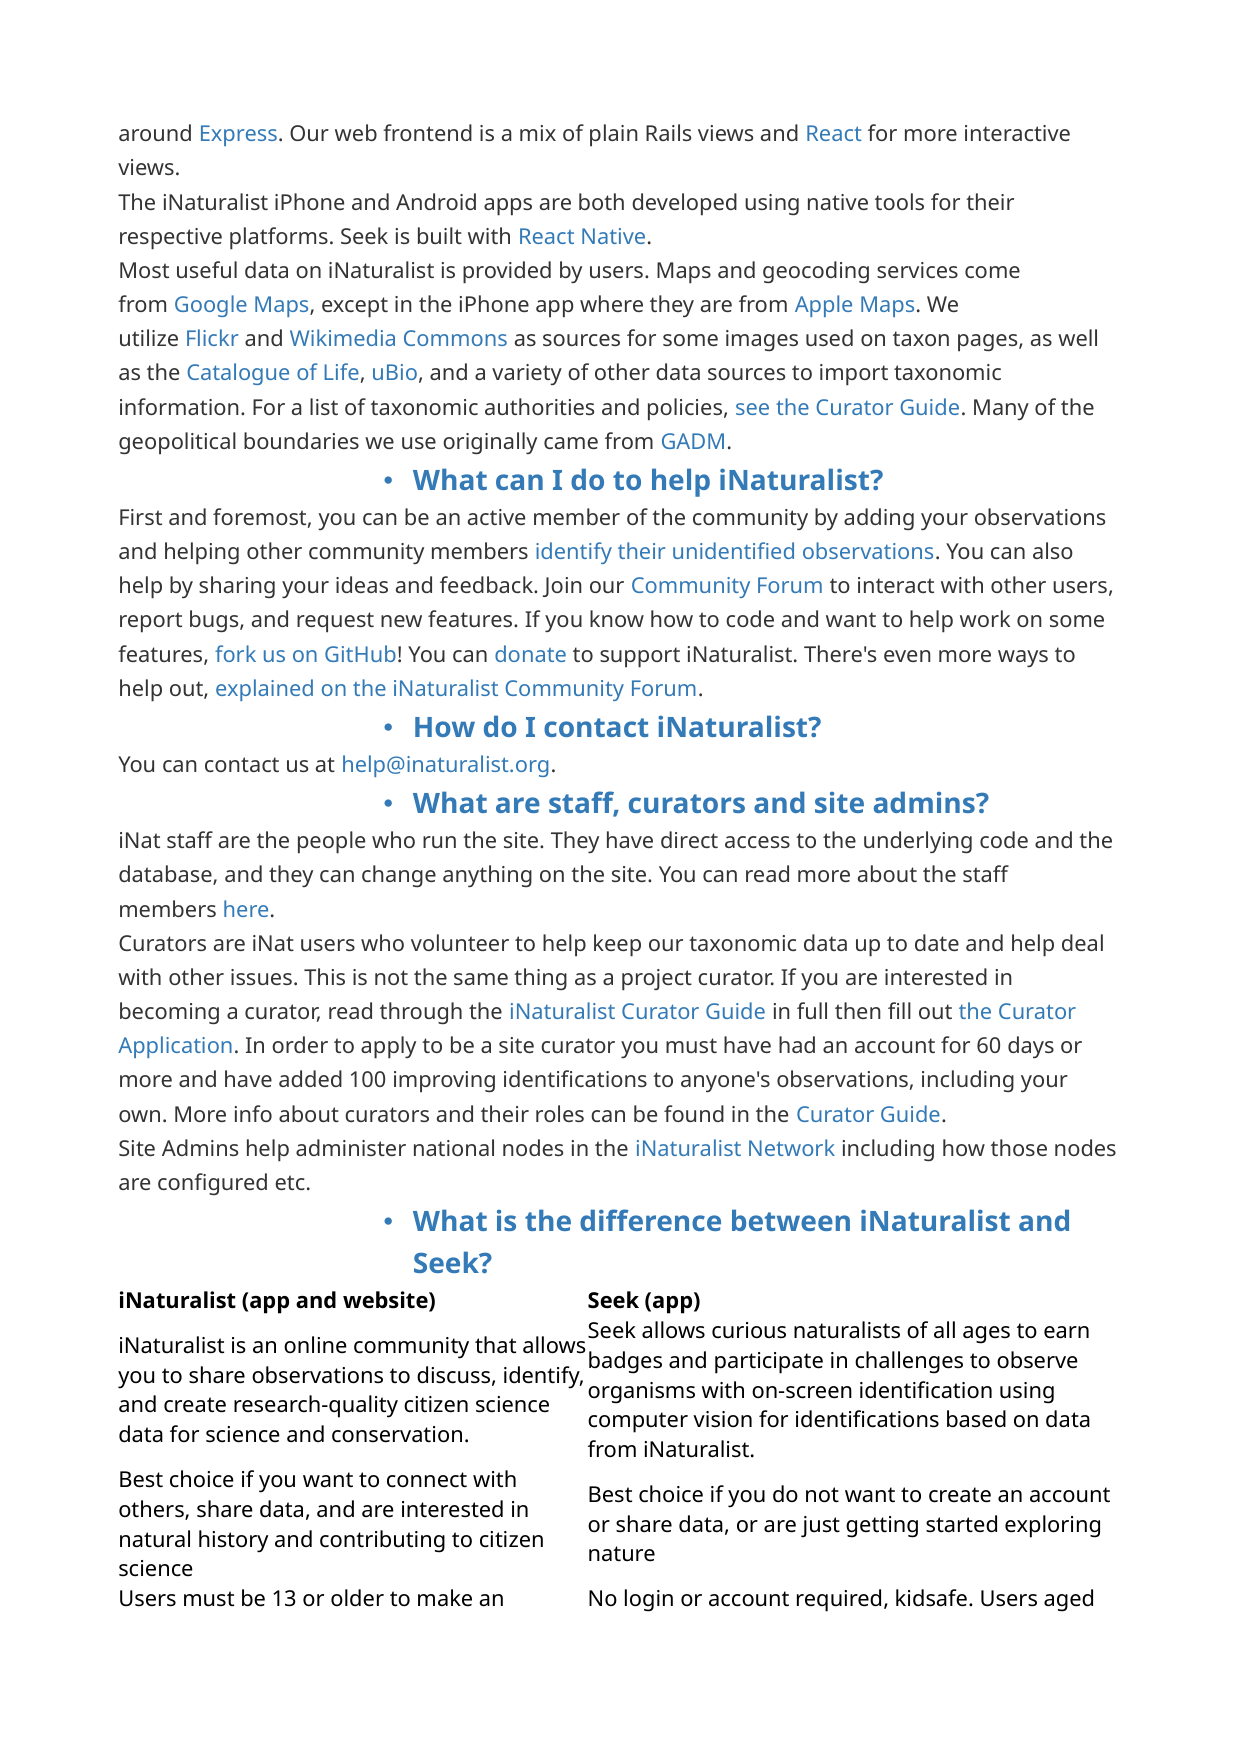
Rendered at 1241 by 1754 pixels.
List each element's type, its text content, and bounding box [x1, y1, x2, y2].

list Curators are iNat users who volunteer to help keep our taxonomic data up to date and help deal with other issues. This is not the same thing as a project curator. If you are interested in becoming a curator, read through the iNaturalist Curator Guide in full then fill out the Curator Application. In order to apply to be a site curator you must have had an account for 60 days or more and have added 100 improving identifications to anyone's observations, including your own. More info about curators and their roles can be found in the Curator Guide. [118, 928, 1122, 1128]
subtitle What can I do to help iNaturalist? [383, 460, 1122, 498]
list The iNaturalist iPhone and Android apps are both developed using native tools for their respective platforms. Seek is built with React Native. [118, 186, 1122, 250]
subtitle What are staff, curators and site admins? [383, 783, 1122, 821]
table_header iNaturalist (app and website) [118, 1285, 587, 1315]
table_cell Best choice if you want to connect with others, share data, and are interested in natural history and contributing to citizen science [118, 1464, 587, 1583]
table_cell Seek allows curious naturalists of all ages to earn badges and participate in challenges to observe organisms with on-screen identification using computer vision for identifications based on data from iNaturalist. [588, 1315, 1122, 1464]
list around Express. Our web frontend is a mix of plain Rails views and React for more interactive views. [118, 118, 1122, 182]
list Site Admins help administer national nodes in the iNaturalist Network including how those nodes are configured etc. [118, 1133, 1122, 1197]
subtitle How do I contact iNaturalist? [383, 707, 1122, 745]
subtitle What is the difference between iNaturalist and Seek? [383, 1201, 1122, 1281]
table_cell No login or account required, kidsafe. Users aged [588, 1583, 1122, 1613]
list First and foremost, you can be an active member of the community by adding your observations and helping other community members identify their unidentified observations. You can also help by sharing your ideas and feedback. Join our Community Forum to interact with other users, report bugs, and request new features. If you know how to code and want to help work on some features, fork us on GitHub! You can donate to support iNaturalist. There's even more ways to help out, explained on the iNaturalist Community Forum. [118, 502, 1122, 702]
table_cell Best choice if you do not want to create an account or share data, or are just getting started exploring nature [588, 1464, 1122, 1583]
list You can contact us at help@inaturalist.org. [118, 749, 1122, 779]
table_cell iNaturalist is an online community that allows you to share observations to discuss, identify, and create research-quality citizen science data for science and conservation. [118, 1315, 587, 1464]
list iNat staff are the people who run the site. They have direct access to the underlying code and the database, and they can change anything on the site. You can read more about the staff members here. [118, 825, 1122, 923]
table_cell Users must be 13 or older to make an [118, 1583, 587, 1613]
table_header Seek (app) [588, 1285, 1122, 1315]
list Most useful data on iNaturalist is provided by users. Maps and geocoding services come from Google Maps, except in the iPhone app where they are from Apple Maps. We utilize Flickr and Wikimedia Commons as sources for some images used on taxon pages, as well as the Catalogue of Life, uBio, and a variety of other data sources to import taxonomic information. For a list of taxonomic authorities and policies, see the Curator Guide. Many of the geopolitical boundaries we use originally came from GADM. [118, 255, 1122, 455]
